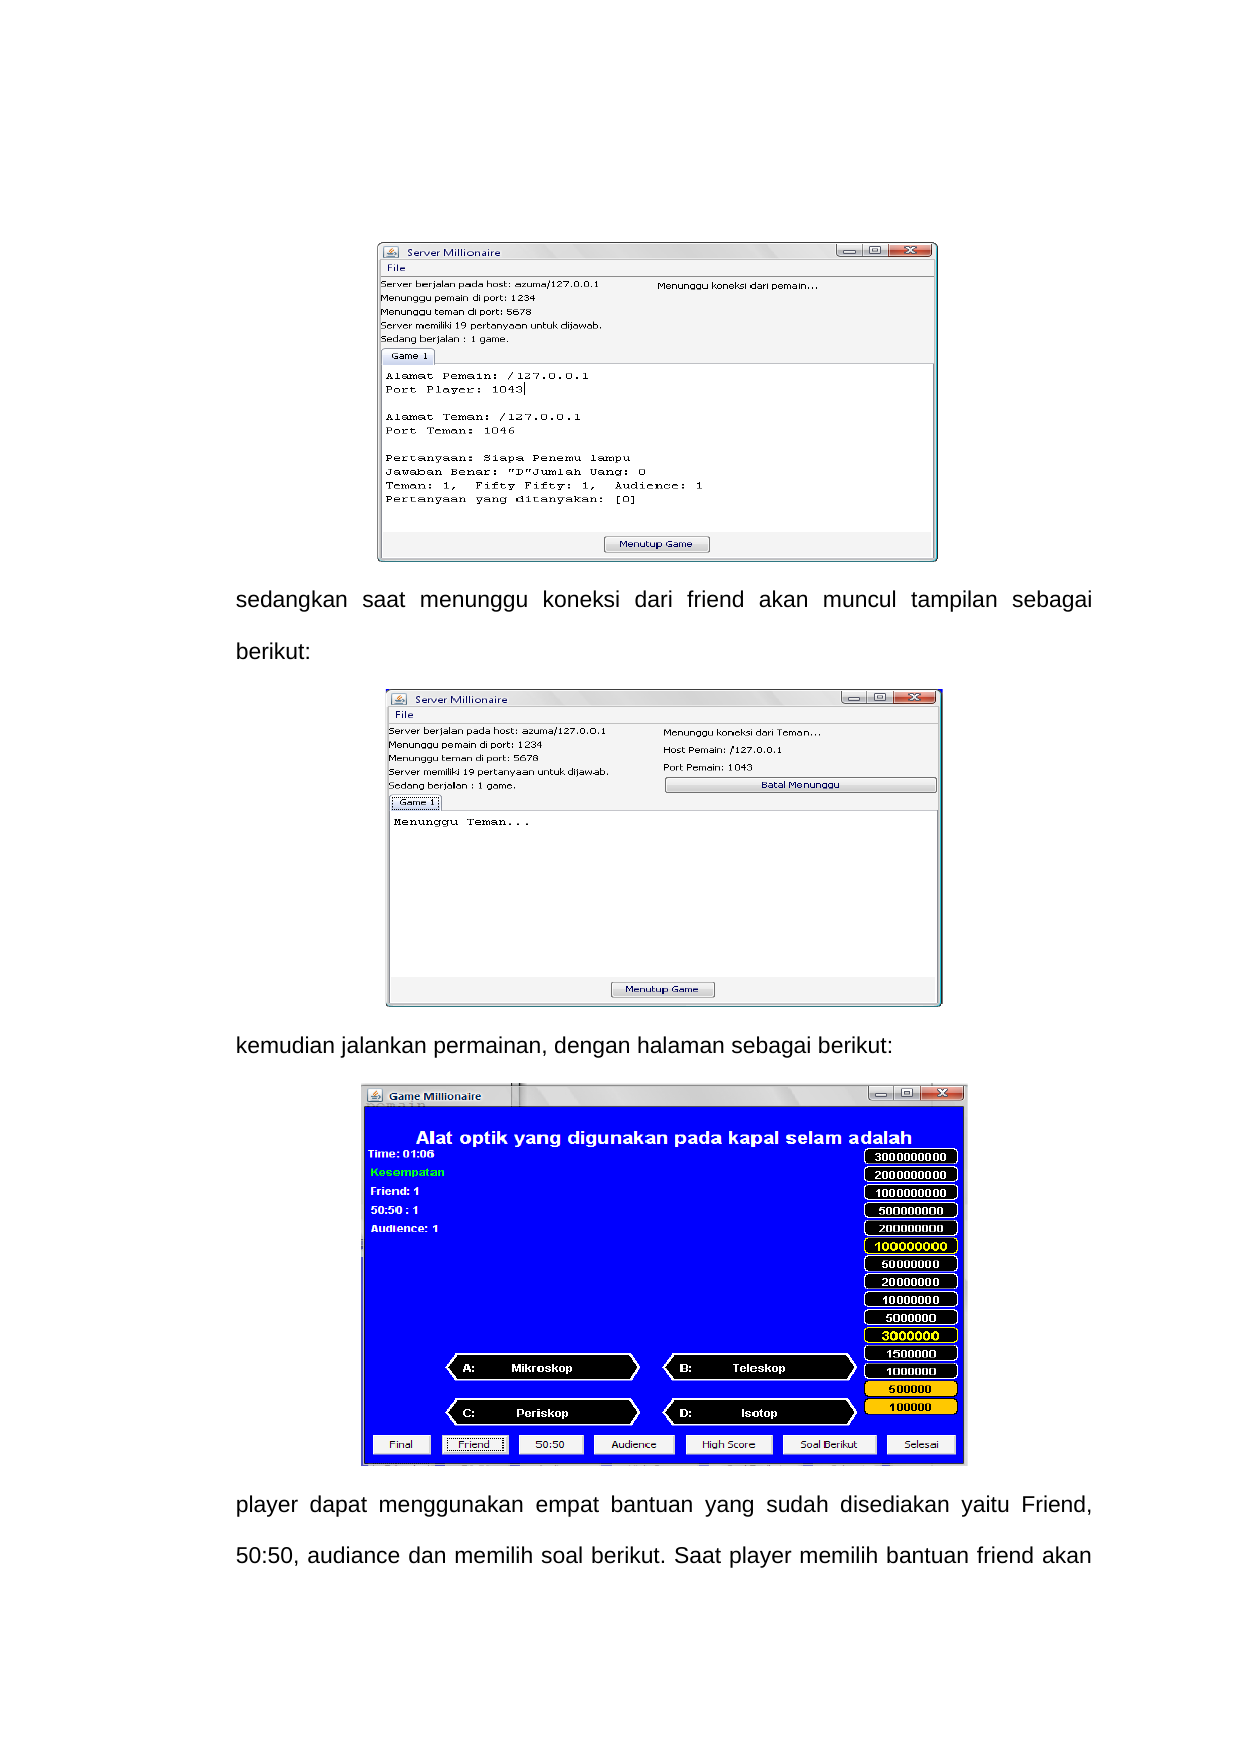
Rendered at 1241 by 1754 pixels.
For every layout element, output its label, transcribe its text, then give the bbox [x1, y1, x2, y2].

picture [385, 689, 943, 1007]
picture [361, 1083, 968, 1466]
text player dapat menggunakan empat bantuan yang sudah disediakan yaitu Friend, 50:50, audiance dan memilih soal berikut. Saat player memilih bantuan friend akan [236, 1084, 1093, 1568]
text sedangkan saat menunggu koneksi dari friend akan muncul tampilan sebagai berikut: [236, 236, 1093, 664]
text kemudian jalankan permainan, dengan halaman sebagai berikut: [236, 690, 1093, 1058]
picture [377, 242, 938, 562]
